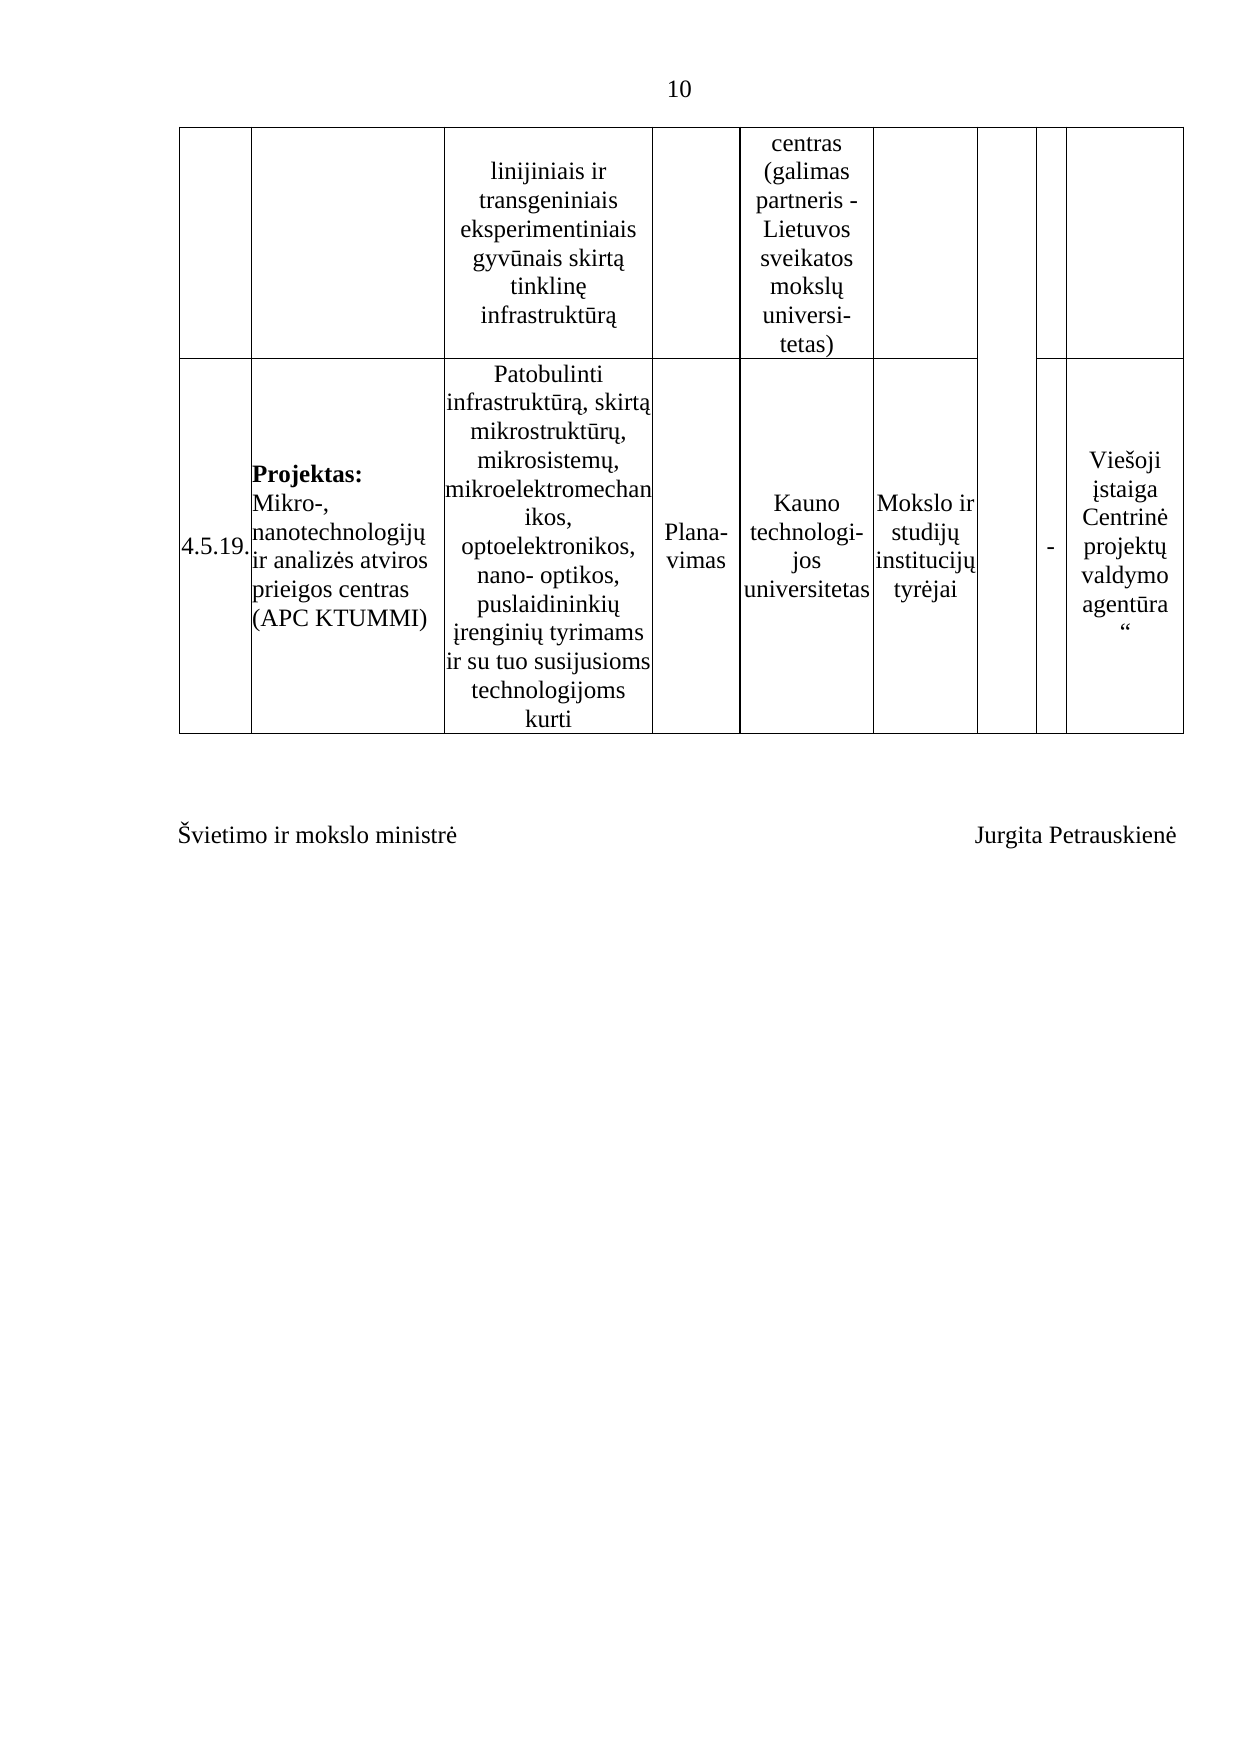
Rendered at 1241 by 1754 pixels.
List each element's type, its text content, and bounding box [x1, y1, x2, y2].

table_cell - [1037, 128, 1066, 358]
table_cell 4.5.19. [180, 359, 251, 732]
table_cell [1067, 128, 1183, 358]
table_cell [653, 128, 739, 358]
table_cell linijiniais ir transgeniniais eksperimentiniais gyvūnais skirtą tinklinę infrastruktūrą [445, 128, 652, 358]
table_cell [874, 128, 977, 358]
table_cell 4.5.18. [180, 128, 251, 358]
table_cell Viešoji įstaiga Centrinė projektų valdymo agentūra“ [1067, 359, 1183, 732]
text Švietimo ir mokslo ministrė Jurgita Petrauskienė [177, 820, 1192, 848]
table_cell [978, 128, 1036, 732]
table_cell - [1037, 359, 1066, 732]
table_cell Projektas: Mikro-, nanotechnologijų ir analizės atviros prieigos centras (APC KTUMMI) [252, 359, 444, 732]
table_cell Projektas: Eksperimentinių gyvūnų mokslinių tyrimų infrastruktūra (RIEA) [252, 128, 444, 358]
table_cell Plana- vimas [653, 359, 739, 732]
table_cell Kauno technologi-jos universitetas [741, 359, 873, 732]
table_cell centras (galimas partneris - Lietuvos sveikatos mokslų universi-tetas) [741, 128, 873, 358]
table_cell Patobulinti infrastruktūrą, skirtą mikrostruktūrų, mikrosistemų, mikroelektromechanikos, optoelektronikos, nano- optikos, puslaidininkių įrenginių tyrimams ir su tuo susijusioms technologijoms kurti [445, 359, 652, 732]
table_cell Mokslo ir studijų institucijų tyrėjai [874, 359, 977, 732]
